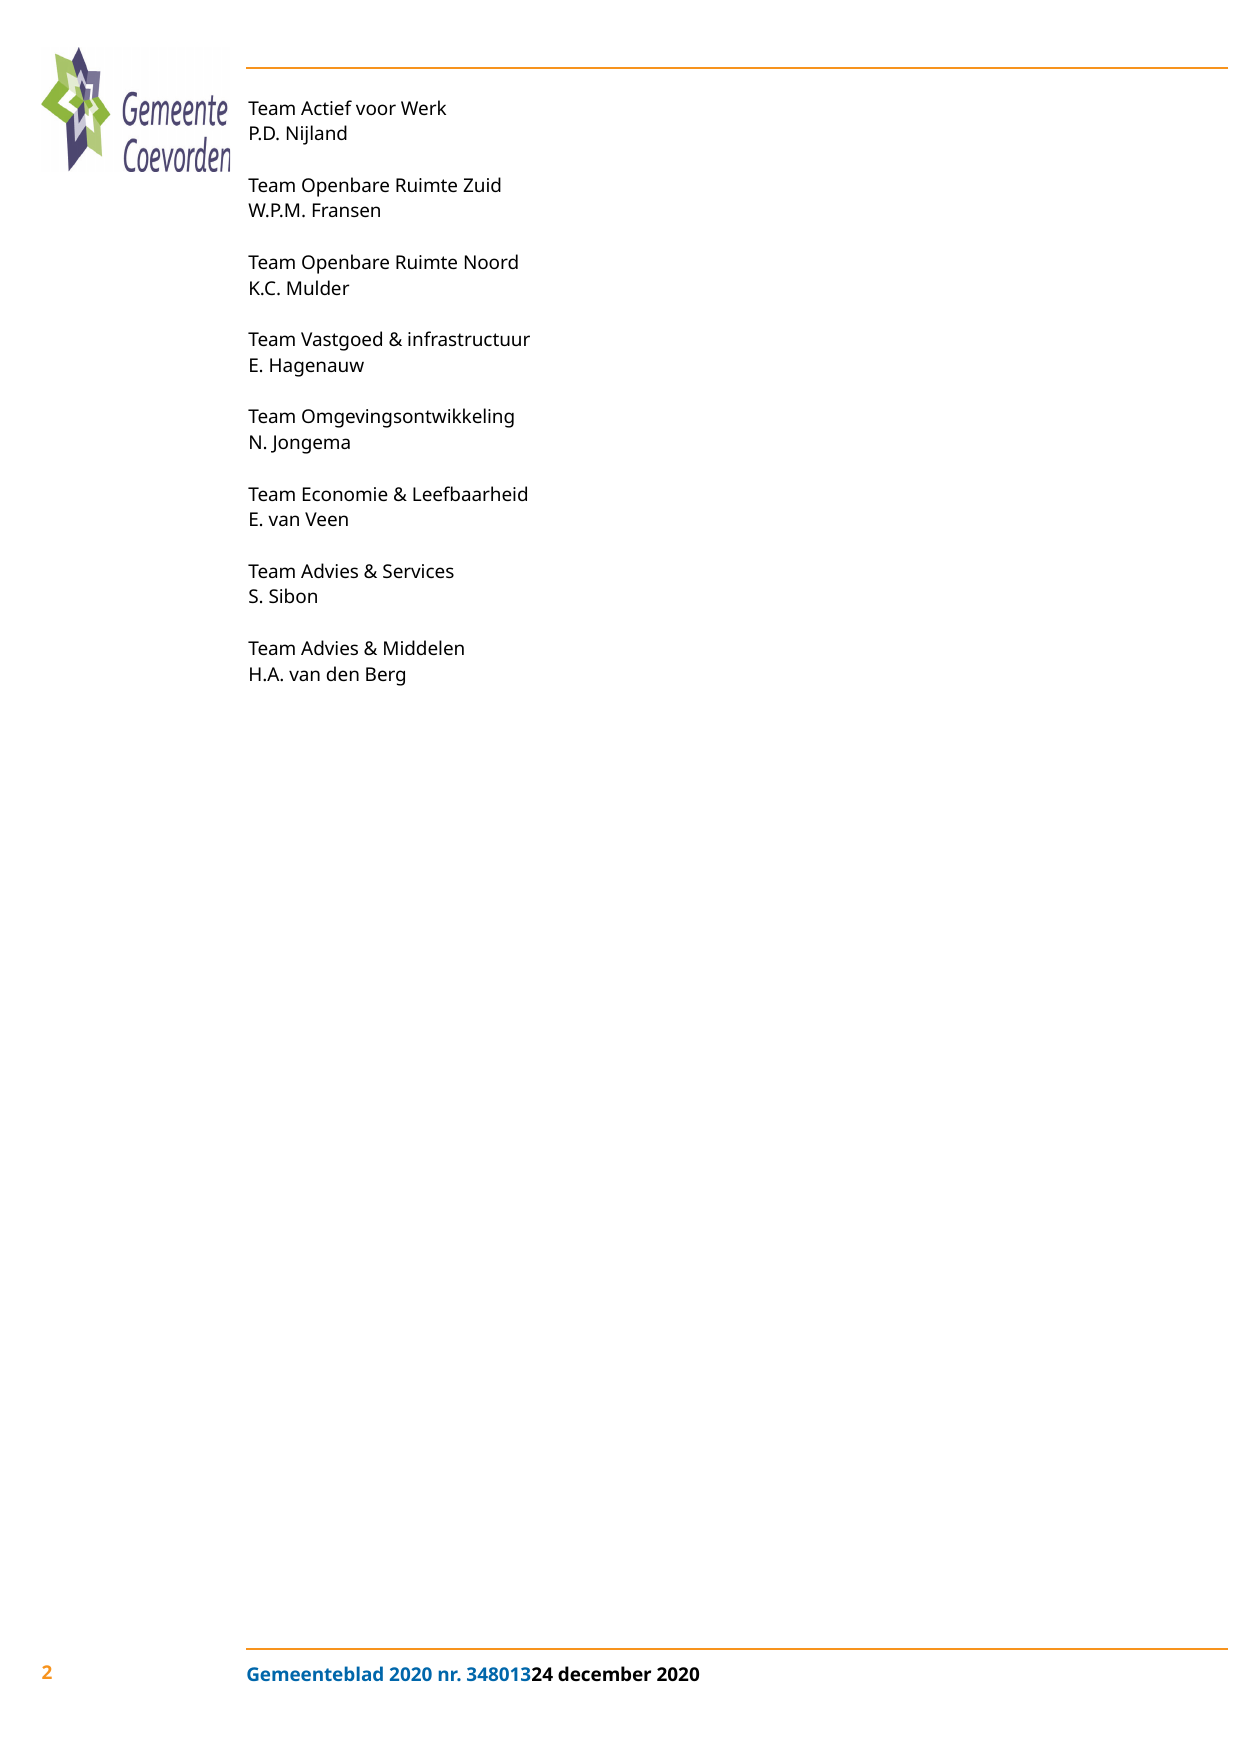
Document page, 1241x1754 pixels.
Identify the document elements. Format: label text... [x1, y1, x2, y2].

text Team Omgevingsontwikkeling [248, 403, 1152, 429]
text Team Actief voor Werk [248, 95, 1152, 121]
text E. Hagenauw [248, 352, 1152, 378]
text Team Openbare Ruimte Zuid [248, 172, 1152, 198]
text N. Jongema [248, 429, 1152, 455]
text Team Vastgoed & infrastructuur [248, 326, 1152, 352]
text K.C. Mulder [248, 275, 1152, 301]
text S. Sibon [248, 584, 1152, 609]
text Team Economie & Leefbaarheid [248, 481, 1152, 506]
text W.P.M. Fransen [248, 198, 1152, 223]
text Team Advies & Services [248, 558, 1152, 584]
text Team Advies & Middelen [248, 635, 1152, 661]
text H.A. van den Berg [248, 661, 1152, 687]
text Team Openbare Ruimte Noord [248, 249, 1152, 275]
picture [41, 47, 231, 172]
text E. van Veen [248, 506, 1152, 532]
text P.D. Nijland [248, 121, 1152, 146]
